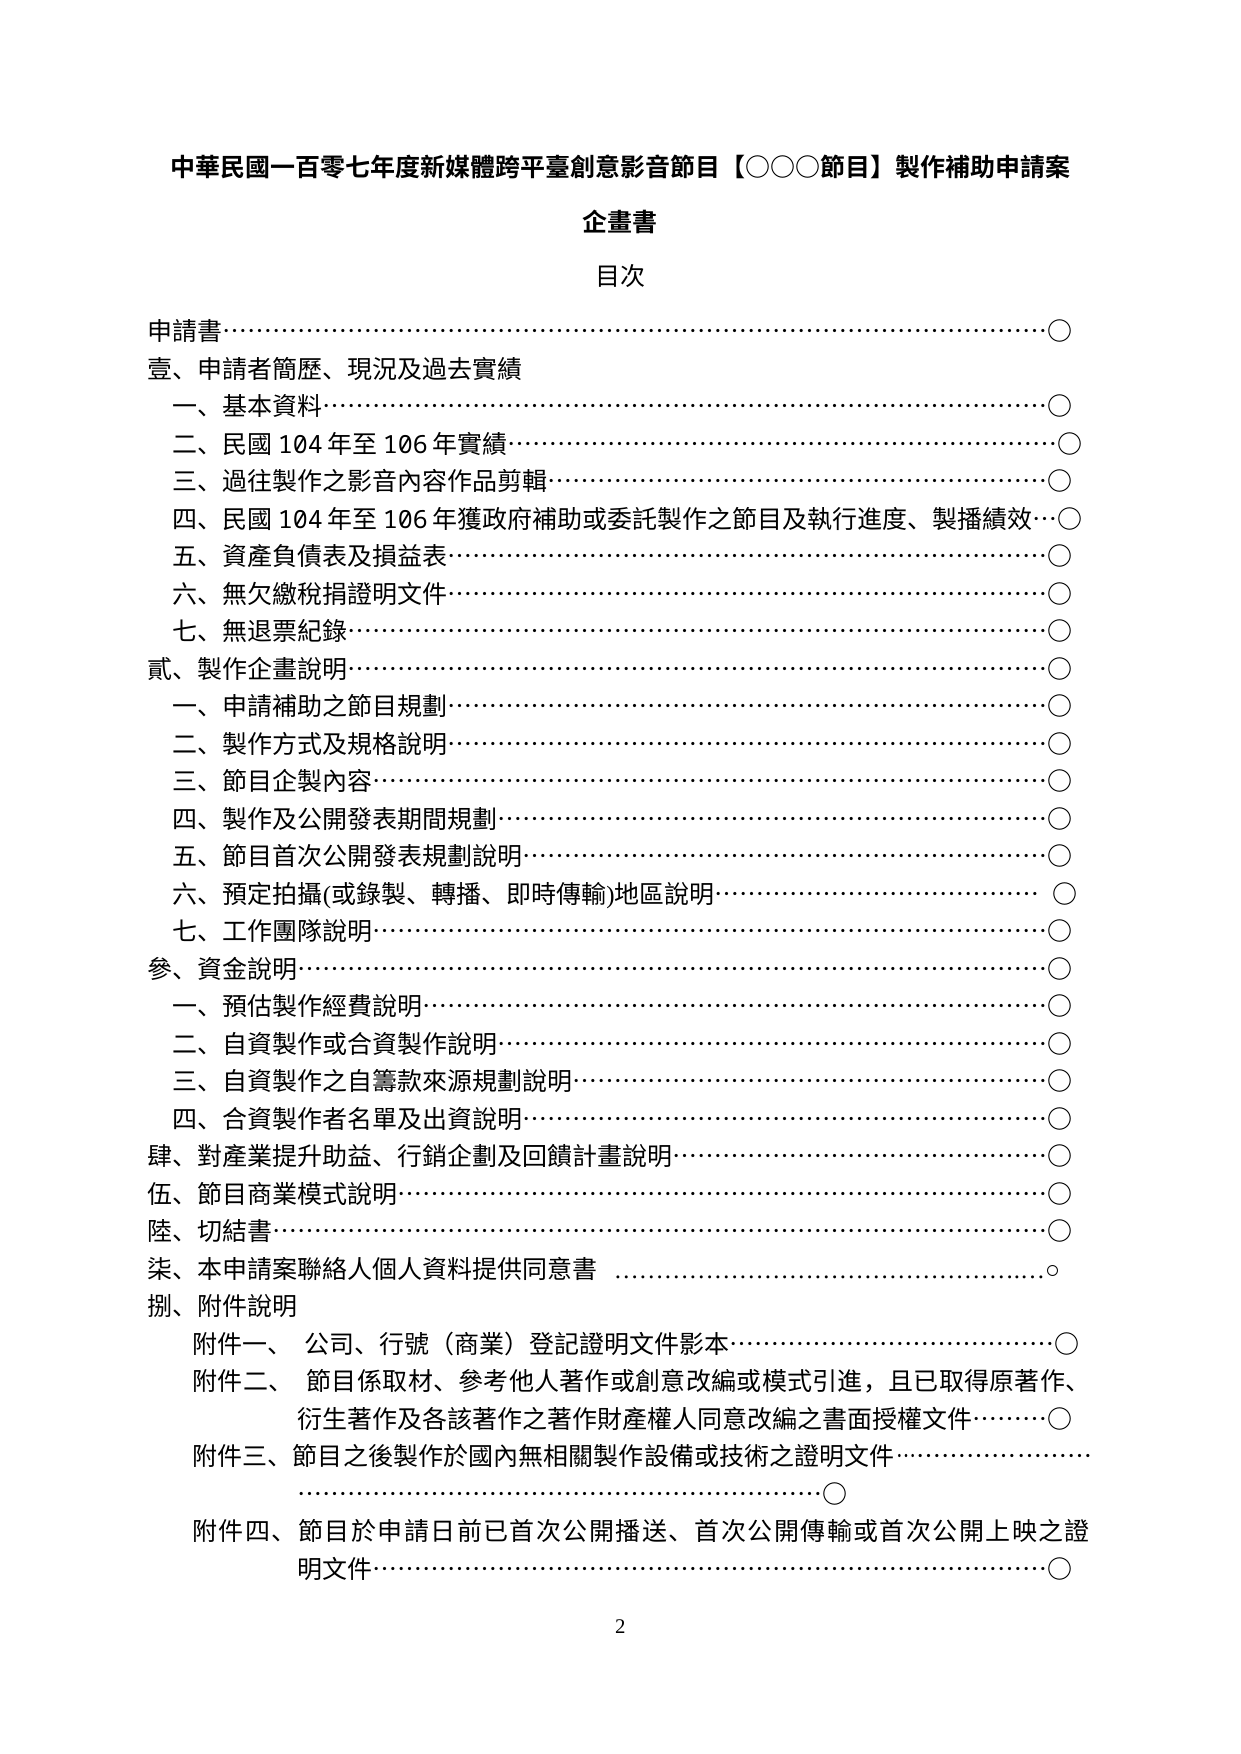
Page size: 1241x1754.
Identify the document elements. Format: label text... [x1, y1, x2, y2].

text 五、資產負債表及損益表………………………………………………………………○ [173, 536, 1092, 573]
text 伍、節目商業模式說明……………………………………………………………………○ [148, 1173, 1092, 1211]
text 附件四、節目於申請日前已首次公開播送、首次公開傳輸或首次公開上映之證 明文件………………………………………………………………………○ [192, 1511, 1092, 1586]
text 三、自資製作之自籌款來源規劃說明…………………………………………………○ [173, 1061, 1092, 1098]
text 六、無欠繳稅捐證明文件………………………………………………………………○ [173, 573, 1092, 611]
text 附件二、 節目係取材、參考他人著作或創意改編或模式引進，且已取得原著作、 衍生著作及各該著作之著作財產權人同意改編之書面授權文件………○ [192, 1361, 1092, 1436]
text 六、預定拍攝(或錄製、轉播、即時傳輸)地區說明………………………………… ○ [173, 873, 1092, 911]
text 壹、申請者簡歷、現況及過去實績 [148, 348, 1092, 386]
text 五、節目首次公開發表規劃說明………………………………………………………○ [173, 836, 1092, 873]
text 四、製作及公開發表期間規劃…………………………………………………………○ [173, 798, 1092, 836]
text 附件三、節目之後製作於國內無相關製作設備或技術之證明文件……………………………………………………………………………○ [192, 1436, 1092, 1511]
text 一、基本資料……………………………………………………………………………○ [173, 386, 1092, 423]
text 三、過往製作之影音內容作品剪輯……………………………………………………○ [173, 461, 1092, 498]
text 七、無退票紀錄…………………………………………………………………………○ [173, 611, 1092, 648]
text 申請書………………………………………………………………………………………○ [148, 311, 1092, 348]
text 一、預估製作經費說明…………………………………………………………………○ [173, 986, 1092, 1023]
text 目次 [148, 256, 1092, 293]
text 陸、切結書…………………………………………………………………………………○ [148, 1211, 1092, 1248]
text 肆、對產業提升助益、行銷企劃及回饋計畫說明………………………………………○ [148, 1136, 1092, 1173]
text 中華民國一百零七年度新媒體跨平臺創意影音節目【○○○節目】製作補助申請案 [148, 148, 1092, 184]
text 企畫書 [148, 202, 1092, 238]
text 附件一、 公司、行號（商業）登記證明文件影本…………………………………○ [192, 1323, 1092, 1361]
text 一、申請補助之節目規劃………………………………………………………………○ [173, 686, 1092, 723]
text 二、自資製作或合資製作說明…………………………………………………………○ [173, 1023, 1092, 1061]
text 捌、附件說明 [148, 1286, 1092, 1323]
text 三、節目企製內容………………………………………………………………………○ [173, 761, 1092, 798]
text 四、民國104年至106年獲政府補助或委託製作之節目及執行進度、製播績效…○ [173, 498, 1092, 536]
text 四、合資製作者名單及出資說明………………………………………………………○ [173, 1098, 1092, 1136]
text 七、工作團隊說明………………………………………………………………………○ [173, 911, 1092, 948]
text 二、民國104年至106年實績…………………………………………………………○ [173, 423, 1092, 461]
text 柒、本申請案聯絡人個人資料提供同意書 ………………………………………….…○ [148, 1248, 1092, 1286]
text 貳、製作企畫說明…………………………………………………………………………○ [148, 648, 1092, 686]
text 參、資金說明………………………………………………………………………………○ [148, 948, 1092, 986]
text 二、製作方式及規格說明………………………………………………………………○ [173, 723, 1092, 761]
